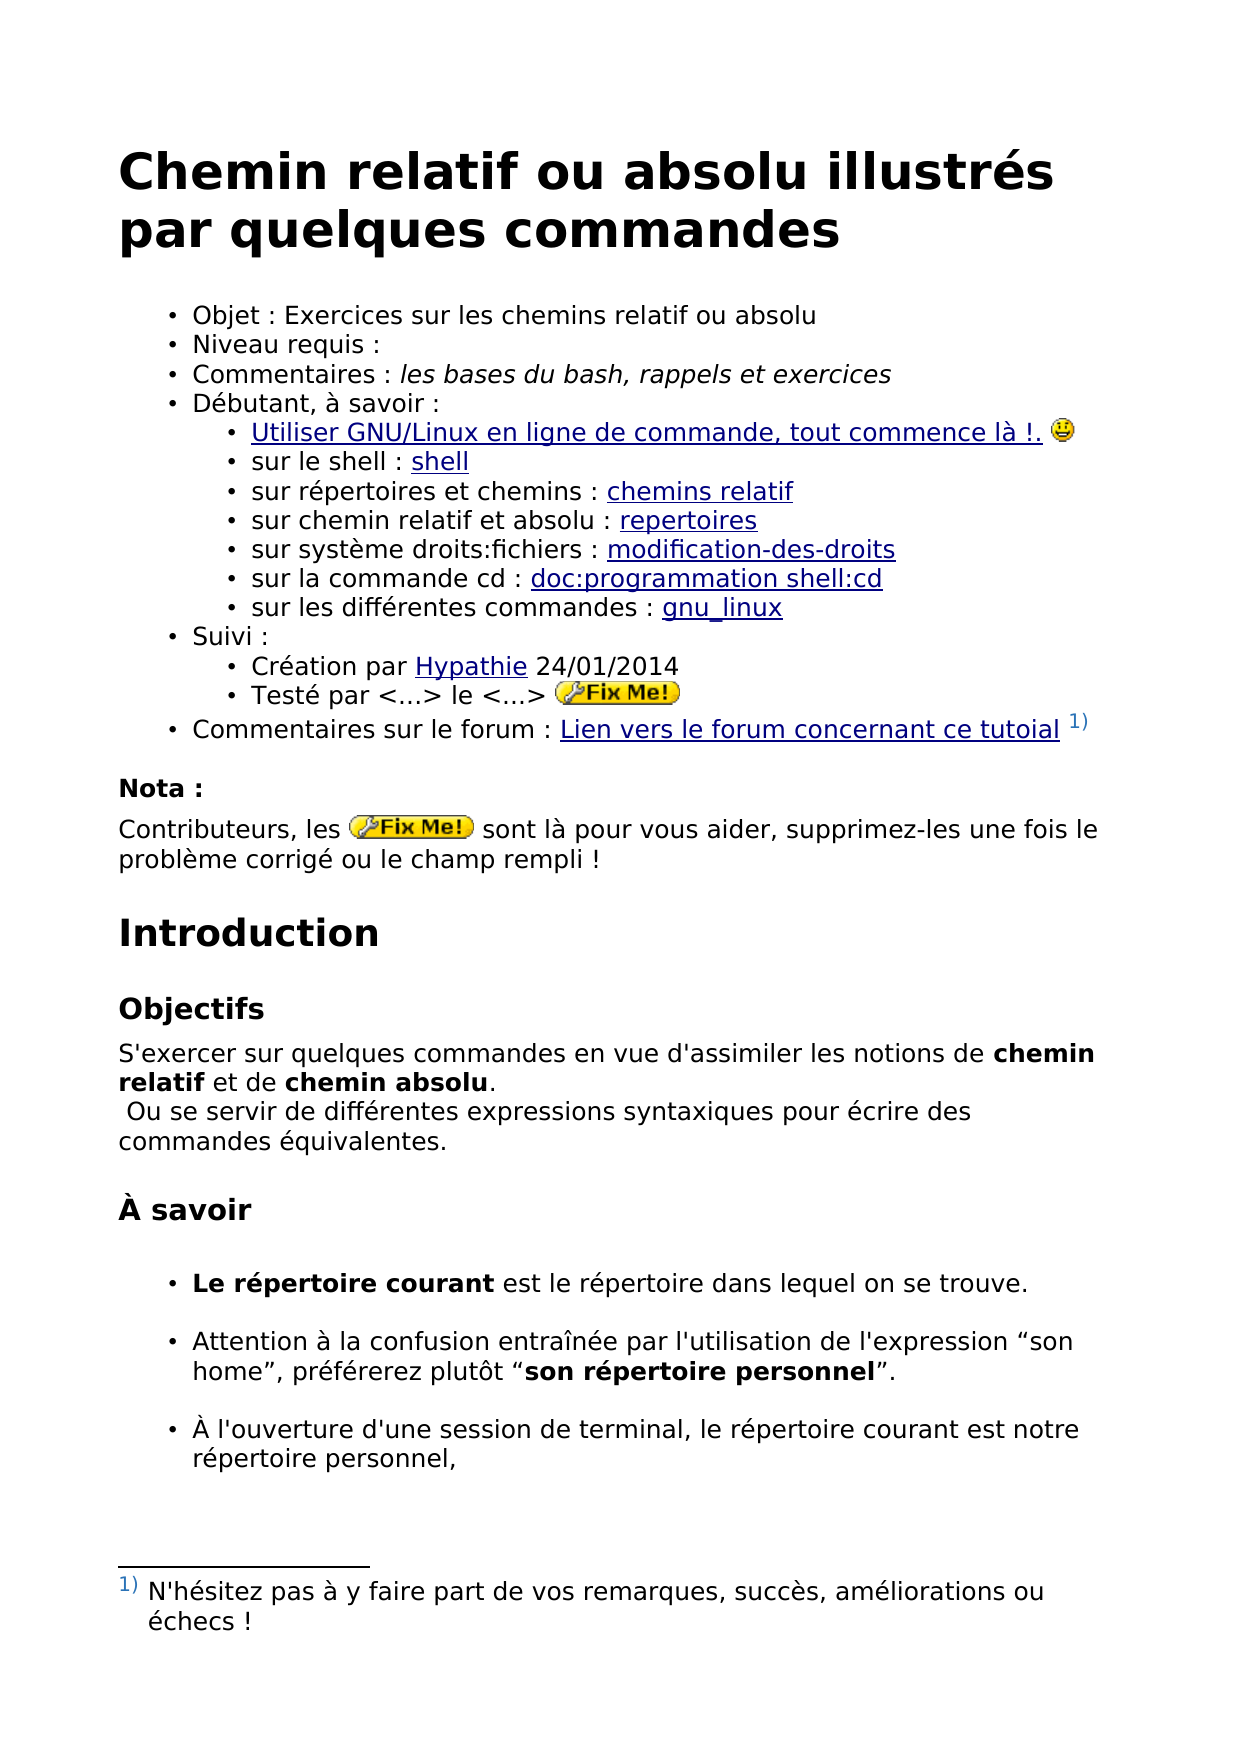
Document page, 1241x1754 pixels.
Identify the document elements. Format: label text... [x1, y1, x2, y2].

list Suivi : [177, 623, 1122, 652]
subtitle Objectifs [118, 993, 1122, 1027]
picture [555, 681, 680, 705]
list sur la commande cd : doc:programmation shell:cd [236, 564, 1122, 593]
list Commentaires : les bases du bash, rappels et exercices [177, 360, 1122, 389]
text Nota : [118, 774, 1122, 803]
text S'exercer sur quelques commandes en vue d'assimiler les notions de chemin relatif et de chemin absolu. Ou se servir de différentes expressions syntaxiques pour écrire des commandes équivalentes. [118, 1039, 1122, 1156]
picture [1051, 418, 1075, 442]
list Commentaires sur le forum : Lien vers le forum concernant ce tutoial [177, 710, 1122, 744]
list Testé par <...> le <...> [236, 681, 1122, 710]
list sur chemin relatif et absolu : repertoires [236, 506, 1122, 535]
subtitle À savoir [118, 1193, 1122, 1227]
list Débutant, à savoir : [177, 389, 1122, 418]
list sur les différentes commandes : gnu_linux [236, 593, 1122, 623]
list sur répertoires et chemins : chemins relatif [236, 477, 1122, 506]
list Attention à la confusion entraînée par l'utilisation de l'expression “son home”, préférerez plutôt “son répertoire personnel”. [177, 1328, 1122, 1415]
list Objet : Exercices sur les chemins relatif ou absolu [177, 302, 1122, 331]
subtitle Introduction [118, 912, 1122, 955]
text Contributeurs, les sont là pour vous aider, supprimez-les une fois le problème corrigé ou le champ rempli ! [118, 816, 1122, 874]
picture [349, 815, 474, 839]
list N'hésitez pas à y faire part de vos remarques, succès, améliorations ou échecs ! [118, 1573, 1122, 1636]
list Création par Hypathie 24/01/2014 [236, 652, 1122, 681]
list Niveau requis : [177, 331, 1122, 360]
list Le répertoire courant est le répertoire dans lequel on se trouve. [177, 1269, 1122, 1328]
list sur le shell : shell [236, 448, 1122, 477]
list À l'ouverture d'une session de terminal, le répertoire courant est notre répertoire personnel, [177, 1415, 1122, 1503]
list Utiliser GNU/Linux en ligne de commande, tout commence là !. [236, 418, 1122, 448]
list sur système droits:fichiers : modification-des-droits [236, 535, 1122, 564]
subtitle Chemin relatif ou absolu illustrés par quelques commandes [118, 143, 1122, 259]
